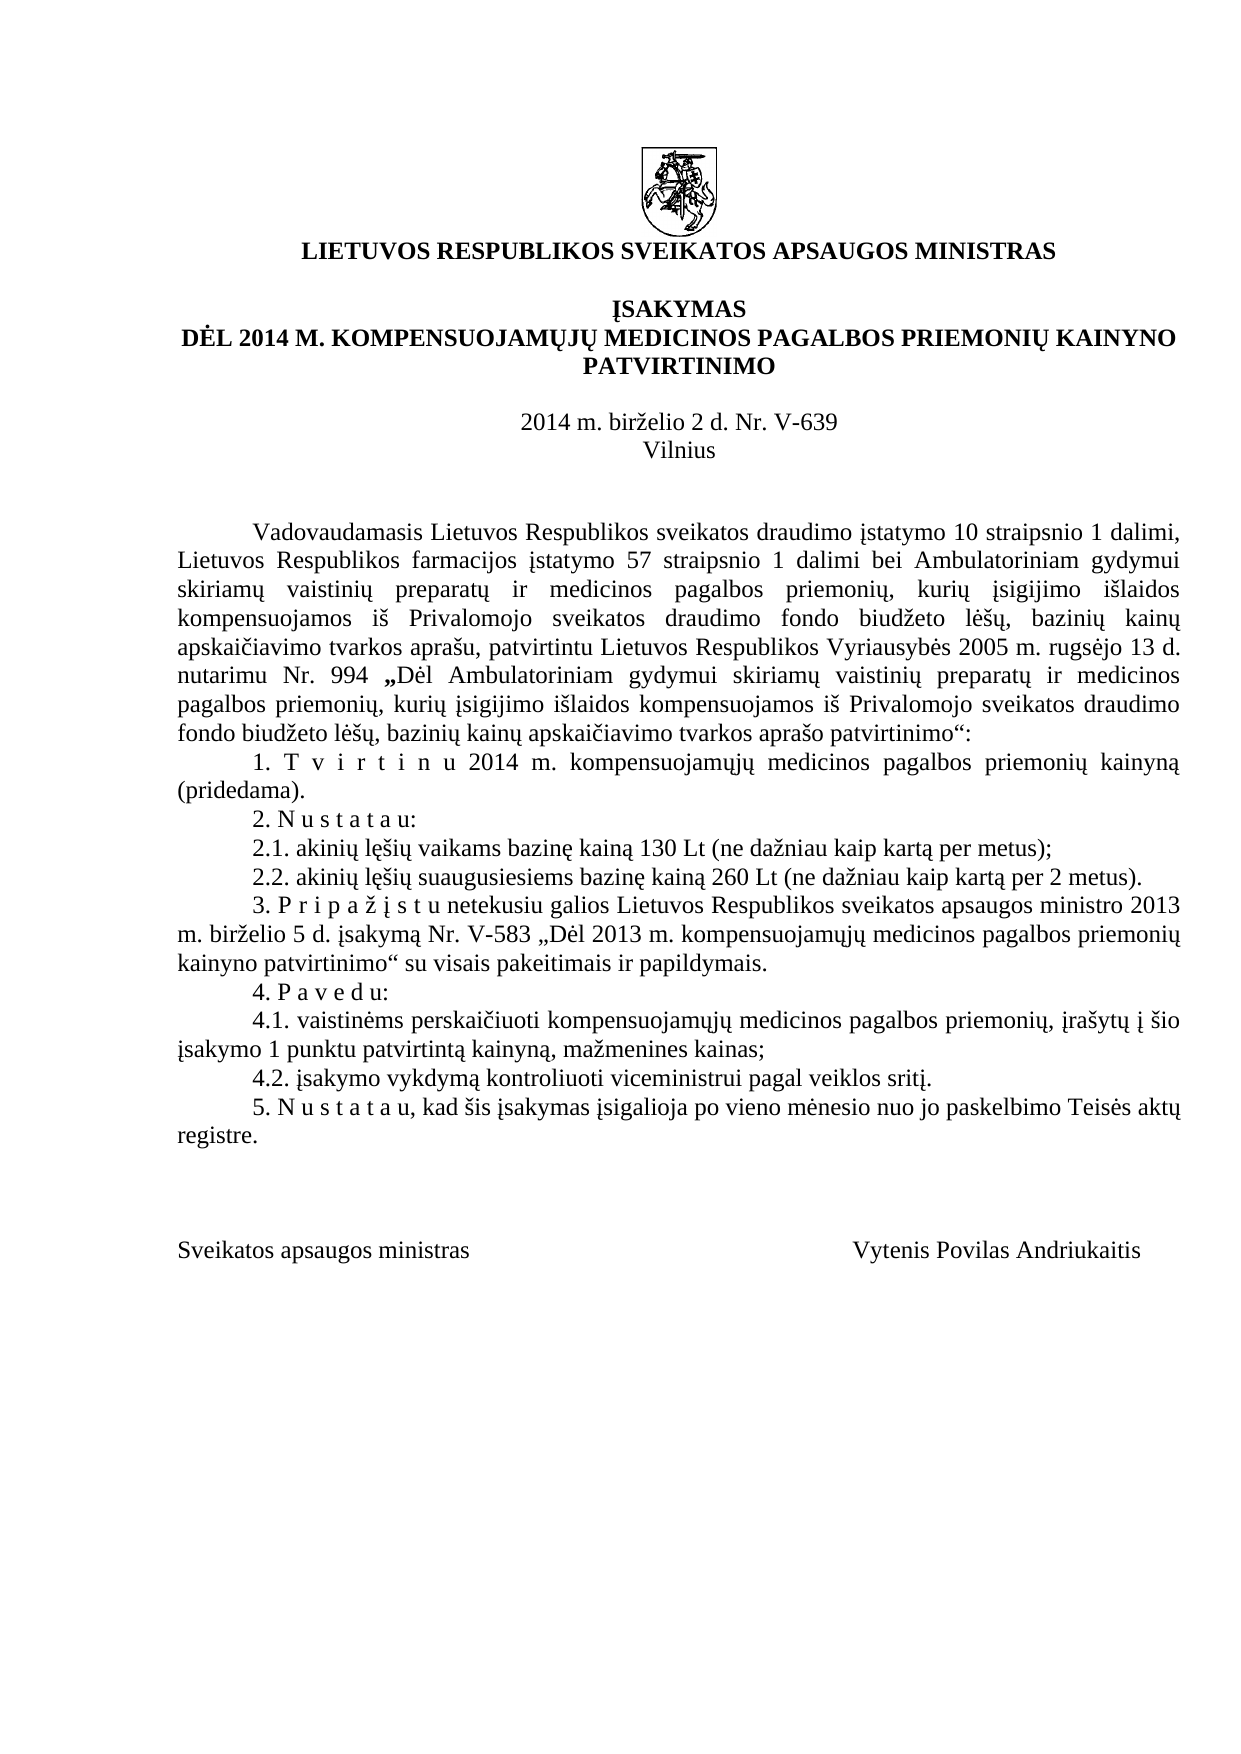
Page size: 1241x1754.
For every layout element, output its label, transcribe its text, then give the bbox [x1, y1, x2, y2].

text 2.1. akinių lęšių vaikams bazinę kainą 130 Lt (ne dažniau kaip kartą per metus); [177, 833, 1181, 862]
text 4.2. įsakymo vykdymą kontroliuoti viceministrui pagal veiklos sritį. [177, 1063, 1181, 1092]
text 2. N u s t a t a u: [177, 804, 1181, 833]
text 2014 m. birželio 2 d. Nr. V-639 [177, 407, 1181, 435]
text 1. T v i r t i n u 2014 m. kompensuojamųjų medicinos pagalbos priemonių kainyną (pridedama). [177, 747, 1181, 804]
text 3. P r i p a ž į s t u netekusiu galios Lietuvos Respublikos sveikatos apsaugos ministro 2013 m. birželio 5 d. įsakymą Nr. V-583 „Dėl 2013 m. kompensuojamųjų medicinos pagalbos priemonių kainyno patvirtinimo“ su visais pakeitimais ir papildymais. [177, 891, 1181, 977]
text LIETUVOS RESPUBLIKOS SVEIKATOS APSAUGOS MINISTRAS [177, 236, 1181, 265]
text 4. P a v e d u: [177, 977, 1181, 1006]
text 4.1. vaistinėms perskaičiuoti kompensuojamųjų medicinos pagalbos priemonių, įrašytų į šio įsakymo 1 punktu patvirtintą kainyną, mažmenines kainas; [177, 1006, 1181, 1063]
text DĖL 2014 M. KOMPENSUOJAMŲJŲ MEDICINOS PAGALBOS PRIEMONIŲ KAINYNO PATVIRTINIMO [177, 323, 1181, 380]
text Vadovaudamasis Lietuvos Respublikos sveikatos draudimo įstatymo 10 straipsnio 1 dalimi, Lietuvos Respublikos farmacijos įstatymo 57 straipsnio 1 dalimi bei Ambulatoriniam gydymui skiriamų vaistinių preparatų ir medicinos pagalbos priemonių, kurių įsigijimo išlaidos kompensuojamos iš Privalomojo sveikatos draudimo fondo biudžeto lėšų, bazinių kainų apskaičiavimo tvarkos aprašu, patvirtintu Lietuvos Respublikos Vyriausybės 2005 m. rugsėjo 13 d. nutarimu Nr. 994 „Dėl Ambulatoriniam gydymui skiriamų vaistinių preparatų ir medicinos pagalbos priemonių, kurių įsigijimo išlaidos kompensuojamos iš Privalomojo sveikatos draudimo fondo biudžeto lėšų, bazinių kainų apskaičiavimo tvarkos aprašo patvirtinimo“: [177, 517, 1181, 747]
text 2.2. akinių lęšių suaugusiesiems bazinę kainą 260 Lt (ne dažniau kaip kartą per 2 metus). [177, 862, 1181, 891]
text Vilnius [177, 435, 1181, 464]
text ĮSAKYMAS [177, 294, 1181, 323]
text 5. N u s t a t a u, kad šis įsakymas įsigalioja po vieno mėnesio nuo jo paskelbimo Teisės aktų registre. [177, 1092, 1181, 1149]
text Sveikatos apsaugos ministras Vytenis Povilas Andriukaitis [177, 1236, 1181, 1264]
